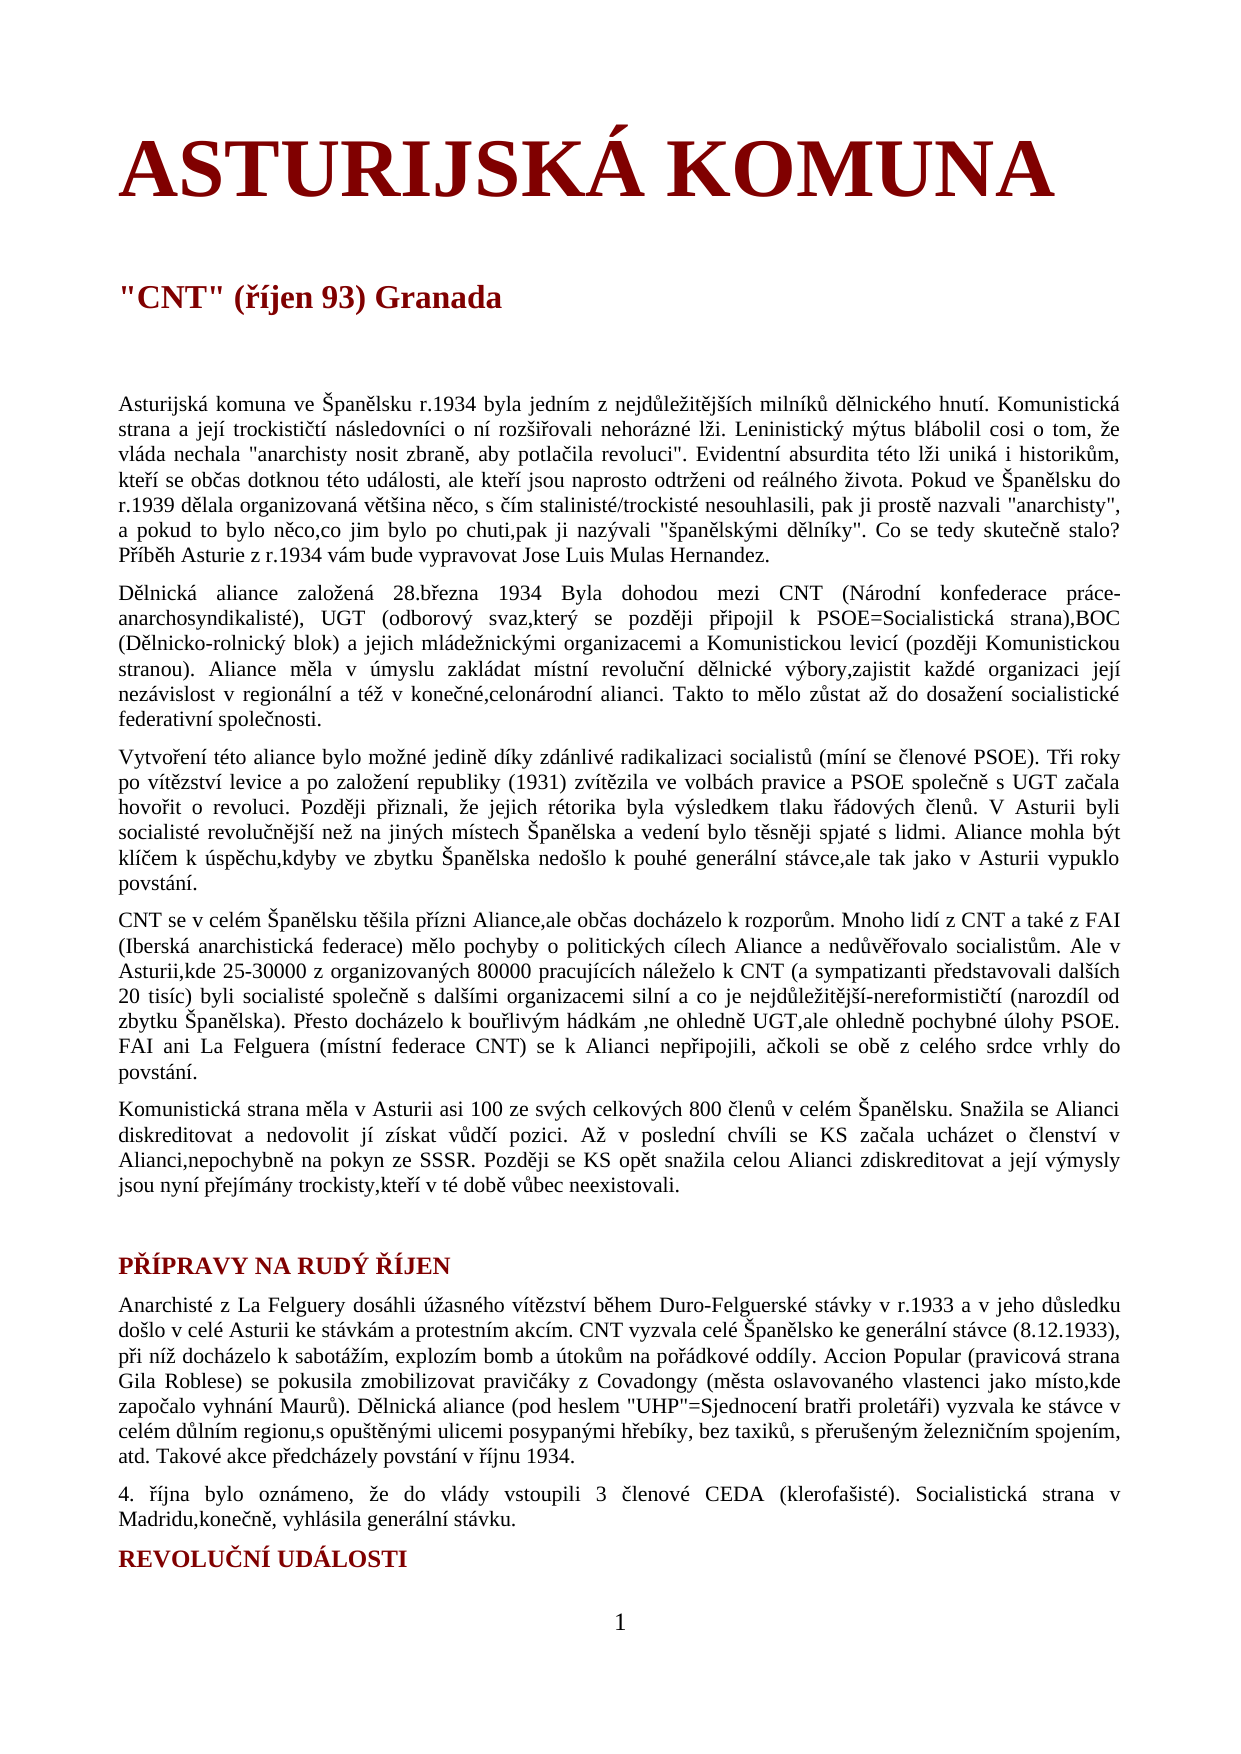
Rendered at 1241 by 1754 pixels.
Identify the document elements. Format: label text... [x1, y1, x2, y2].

text 4. října bylo oznámeno, že do vlády vstoupili 3 členové CEDA (klerofašisté). Socialistická strana v Madridu,konečně, vyhlásila generální stávku. [118, 1481, 1122, 1532]
text Dělnická aliance založená 28.března 1934 Byla dohodou mezi CNT (Národní konfederace práce-anarchosyndikalisté), UGT (odborový svaz,který se později připojil k PSOE=Socialistická strana),BOC (Dělnicko-rolnický blok) a jejich mládežnickými organizacemi a Komunistickou levicí (později Komunistickou stranou). Aliance měla v úmyslu zakládat místní revoluční dělnické výbory,zajistit každé organizaci její nezávislost v regionální a též v konečné,celonárodní alianci. Takto to mělo zůstat až do dosažení socialistické federativní společnosti. [118, 580, 1122, 731]
text Vytvoření této aliance bylo možné jedině díky zdánlivé radikalizaci socialistů (míní se členové PSOE). Tři roky po vítězství levice a po založení republiky (1931) zvítězila ve volbách pravice a PSOE společně s UGT začala hovořit o revoluci. Později přiznali, že jejich rétorika byla výsledkem tlaku řádových členů. V Asturii byli socialisté revolučnější než na jiných místech Španělska a vedení bylo těsněji spjaté s lidmi. Aliance mohla být klíčem k úspěchu,kdyby ve zbytku Španělska nedošlo k pouhé generální stávce,ale tak jako v Asturii vypuklo povstání. [118, 744, 1122, 895]
text PŘÍPRAVY NA RUDÝ ŘÍJEN [118, 1251, 1122, 1280]
text ASTURIJSKÁ KOMUNA [118, 118, 1122, 214]
text Komunistická strana měla v Asturii asi 100 ze svých celkových 800 členů v celém Španělsku. Snažila se Alianci diskreditovat a nedovolit jí získat vůdčí pozici. Až v poslední chvíli se KS začala ucházet o členství v Alianci,nepochybně na pokyn ze SSSR. Později se KS opět snažila celou Alianci zdiskreditovat a její výmysly jsou nyní přejímány trockisty,kteří v té době vůbec neexistovali. [118, 1096, 1122, 1197]
text Asturijská komuna ve Španělsku r.1934 byla jedním z nejdůležitějších milníků dělnického hnutí. Komunistická strana a její trockističtí následovníci o ní rozšiřovali nehorázné lži. Leninistický mýtus blábolil cosi o tom, že vláda nechala "anarchisty nosit zbraně, aby potlačila revoluci". Evidentní absurdita této lži uniká i historikům, kteří se občas dotknou této události, ale kteří jsou naprosto odtrženi od reálného života. Pokud ve Španělsku do r.1939 dělala organizovaná většina něco, s čím stalinisté/trockisté nesouhlasili, pak ji prostě nazvali "anarchisty", a pokud to bylo něco,co jim bylo po chuti,pak ji nazývali "španělskými dělníky". Co se tedy skutečně stalo? Příběh Asturie z r.1934 vám bude vypravovat Jose Luis Mulas Hernandez. [118, 391, 1122, 567]
text REVOLUČNÍ UDÁLOSTI [118, 1544, 1122, 1573]
text "CNT" (říjen 93) Granada [118, 277, 1122, 316]
text Anarchisté z La Felguery dosáhli úžasného vítězství během Duro-Felguerské stávky v r.1933 a v jeho důsledku došlo v celé Asturii ke stávkám a protestním akcím. CNT vyzvala celé Španělsko ke generální stávce (8.12.1933), při níž docházelo k sabotážím, explozím bomb a útokům na pořádkové oddíly. Accion Popular (pravicová strana Gila Roblese) se pokusila zmobilizovat pravičáky z Covadongy (města oslavovaného vlastenci jako místo,kde započalo vyhnání Maurů). Dělnická aliance (pod heslem "UHP"=Sjednocení bratři proletáři) vyzvala ke stávce v celém důlním regionu,s opuštěnými ulicemi posypanými hřebíky, bez taxiků, s přerušeným železničním spojením, atd. Takové akce předcházely povstání v říjnu 1934. [118, 1292, 1122, 1469]
text CNT se v celém Španělsku těšila přízni Aliance,ale občas docházelo k rozporům. Mnoho lidí z CNT a také z FAI (Iberská anarchistická federace) mělo pochyby o politických cílech Aliance a nedůvěřovalo socialistům. Ale v Asturii,kde 25-30000 z organizovaných 80000 pracujících náleželo k CNT (a sympatizanti představovali dalších 20 tisíc) byli socialisté společně s dalšími organizacemi silní a co je nejdůležitější-nereformističtí (narozdíl od zbytku Španělska). Přesto docházelo k bouřlivým hádkám ,ne ohledně UGT,ale ohledně pochybné úlohy PSOE. FAI ani La Felguera (místní federace CNT) se k Alianci nepřipojili, ačkoli se obě z celého srdce vrhly do povstání. [118, 907, 1122, 1084]
